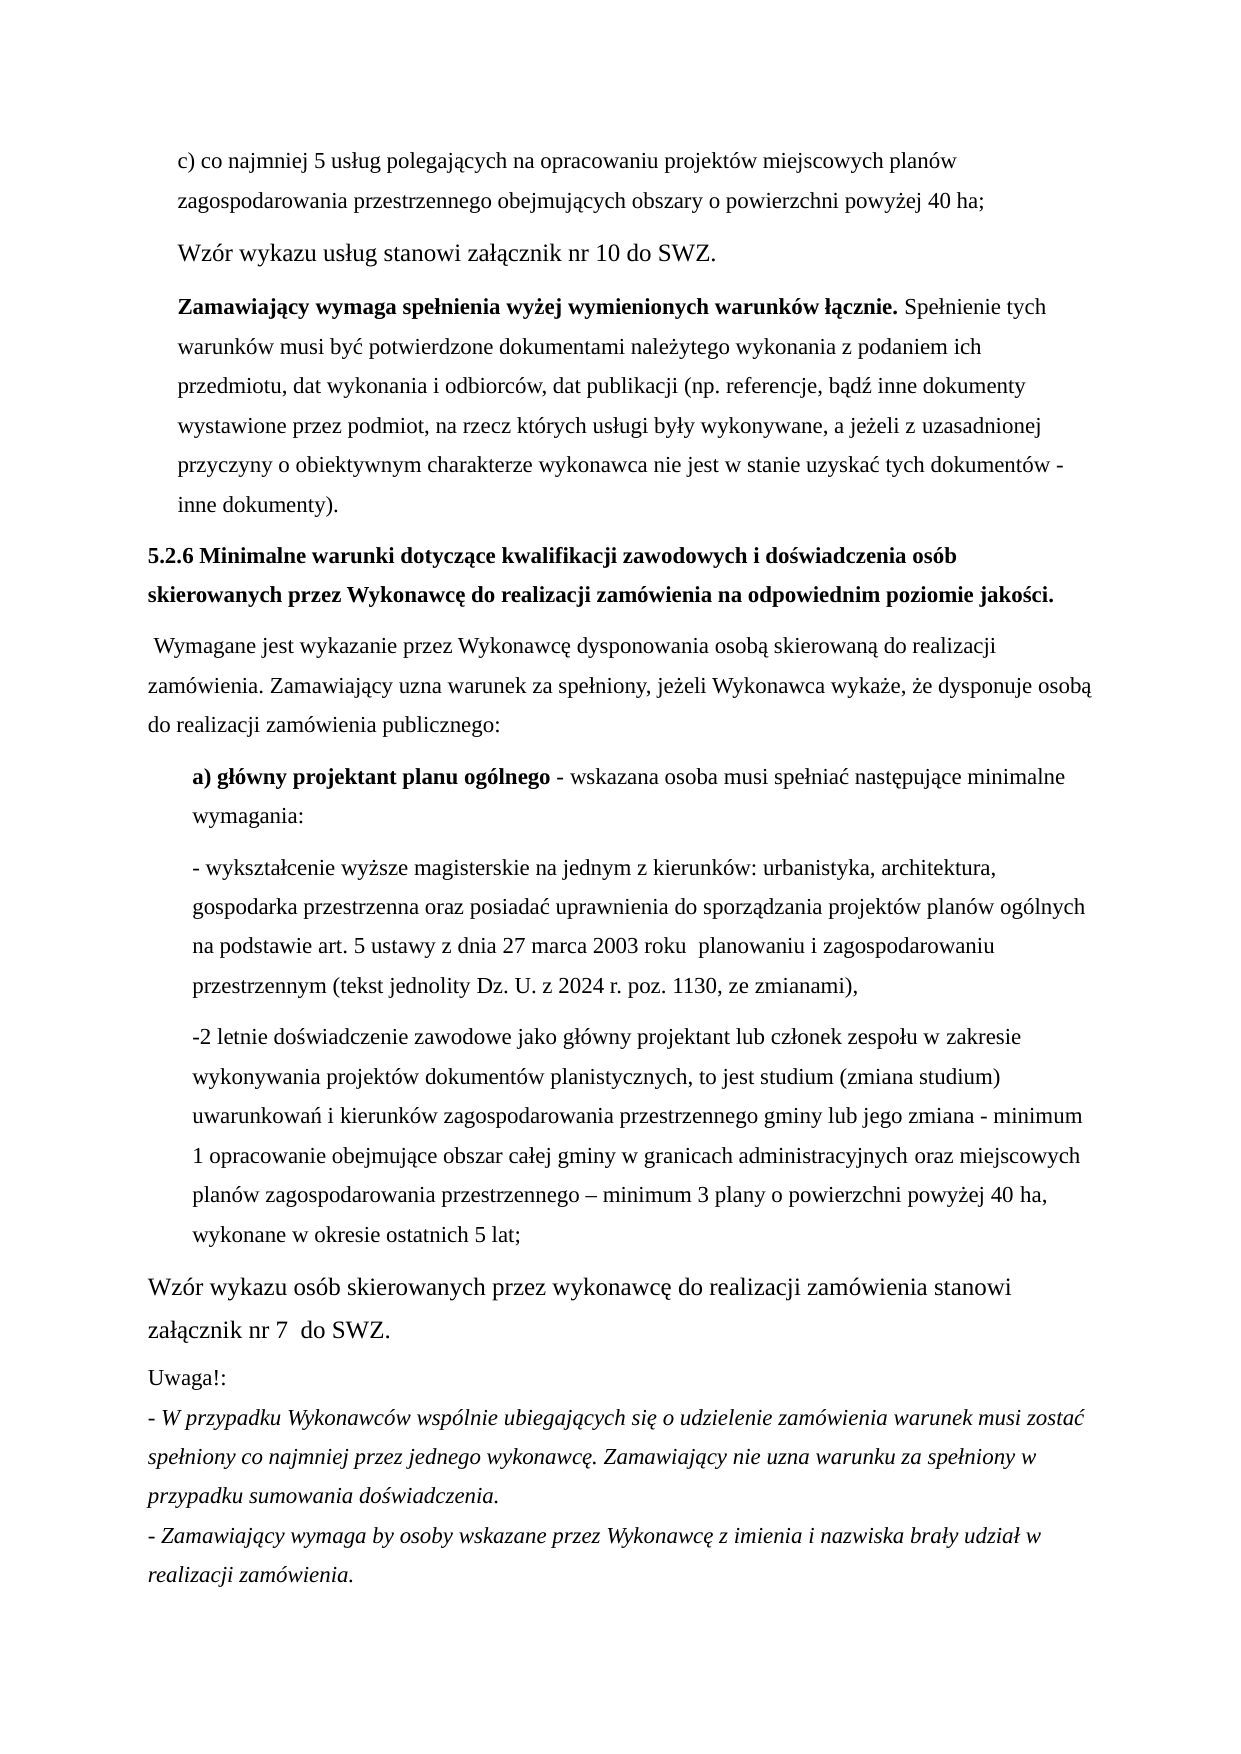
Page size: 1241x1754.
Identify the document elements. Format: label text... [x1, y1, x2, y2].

text Wzór wykazu usług stanowi załącznik nr 10 do SWZ. [177, 238, 1093, 267]
text 5.2.6 Minimalne warunki dotyczące kwalifikacji zawodowych i doświadczenia osób skierowanych przez Wykonawcę do realizacji zamówienia na odpowiednim poziomie jakości. [148, 542, 1093, 608]
text - Zamawiający wymaga by osoby wskazane przez Wykonawcę z imienia i nazwiska brały udział w realizacji zamówienia. [148, 1522, 1093, 1588]
text - wykształcenie wyższe magisterskie na jednym z kierunków: urbanistyka, architektura, gospodarka przestrzenna oraz posiadać uprawnienia do sporządzania projektów planów ogólnych na podstawie art. 5 ustawy z dnia 27 marca 2003 roku planowaniu i zagospodarowaniu przestrzennym (tekst jednolity Dz. U. z 2024 r. poz. 1130, ze zmianami), [192, 853, 1093, 998]
text a) główny projektant planu ogólnego - wskazana osoba musi spełniać następujące minimalne wymagania: [192, 763, 1093, 829]
text - W przypadku Wykonawców wspólnie ubiegających się o udzielenie zamówienia warunek musi zostać spełniony co najmniej przez jednego wykonawcę. Zamawiający nie uzna warunku za spełniony w przypadku sumowania doświadczenia. [148, 1403, 1093, 1509]
text Zamawiający wymaga spełnienia wyżej wymienionych warunków łącznie. Spełnienie tych warunków musi być potwierdzone dokumentami należytego wykonania z podaniem ich przedmiotu, dat wykonania i odbiorców, dat publikacji (np. referencje, bądź inne dokumenty wystawione przez podmiot, na rzecz których usługi były wykonywane, a jeżeli z uzasadnionej przyczyny o obiektywnym charakterze wykonawca nie jest w stanie uzyskać tych dokumentów - inne dokumenty). [177, 293, 1093, 517]
text -2 letnie doświadczenie zawodowe jako główny projektant lub członek zespołu w zakresie wykonywania projektów dokumentów planistycznych, to jest studium (zmiana studium) uwarunkowań i kierunków zagospodarowania przestrzennego gminy lub jego zmiana - minimum 1 opracowanie obejmujące obszar całej gminy w granicach administracyjnych oraz miejscowych planów zagospodarowania przestrzennego – minimum 3 plany o powierzchni powyżej 40 ha, wykonane w okresie ostatnich 5 lat; [192, 1023, 1093, 1247]
text Wzór wykazu osób skierowanych przez wykonawcę do realizacji zamówienia stanowi załącznik nr 7 do SWZ. [148, 1272, 1093, 1344]
text Uwaga!: [148, 1364, 1093, 1390]
text c) co najmniej 5 usług polegających na opracowaniu projektów miejscowych planów zagospodarowania przestrzennego obejmujących obszary o powierzchni powyżej 40 ha; [177, 148, 1093, 213]
text Wymagane jest wykazanie przez Wykonawcę dysponowania osobą skierowaną do realizacji zamówienia. Zamawiający uzna warunek za spełniony, jeżeli Wykonawca wykaże, że dysponuje osobą do realizacji zamówienia publicznego: [148, 633, 1093, 738]
